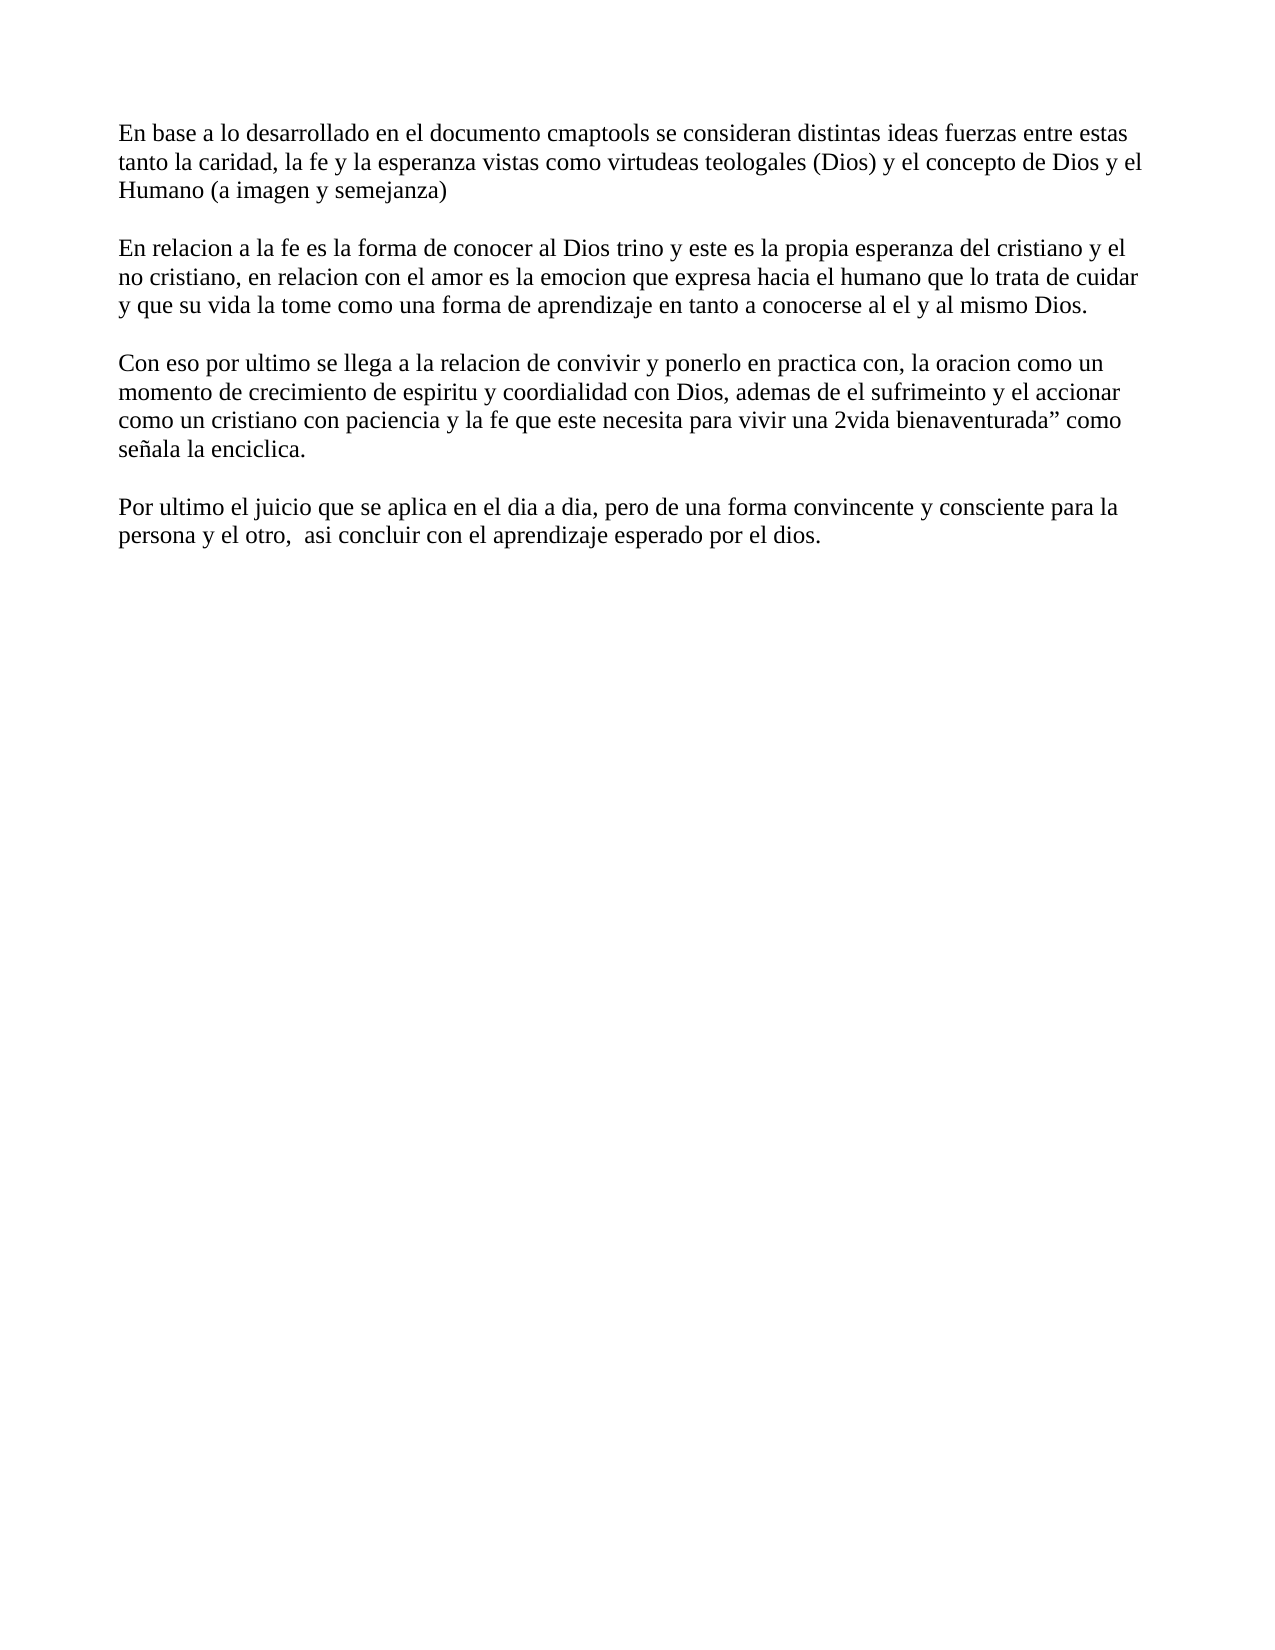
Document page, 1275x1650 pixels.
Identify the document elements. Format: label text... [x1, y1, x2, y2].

text Con eso por ultimo se llega a la relacion de convivir y ponerlo en practica con, la oracion como un momento de crecimiento de espiritu y coordialidad con Dios, ademas de el sufrimeinto y el accionar como un cristiano con paciencia y la fe que este necesita para vivir una 2vida bienaventurada” como señala la enciclica. [118, 348, 1157, 463]
text Por ultimo el juicio que se aplica en el dia a dia, pero de una forma convincente y consciente para la persona y el otro, asi concluir con el aprendizaje esperado por el dios. [118, 492, 1157, 549]
text En base a lo desarrollado en el documento cmaptools se consideran distintas ideas fuerzas entre estas tanto la caridad, la fe y la esperanza vistas como virtudeas teologales (Dios) y el concepto de Dios y el Humano (a imagen y semejanza) [118, 118, 1157, 204]
text En relacion a la fe es la forma de conocer al Dios trino y este es la propia esperanza del cristiano y el no cristiano, en relacion con el amor es la emocion que expresa hacia el humano que lo trata de cuidar y que su vida la tome como una forma de aprendizaje en tanto a conocerse al el y al mismo Dios. [118, 233, 1157, 319]
